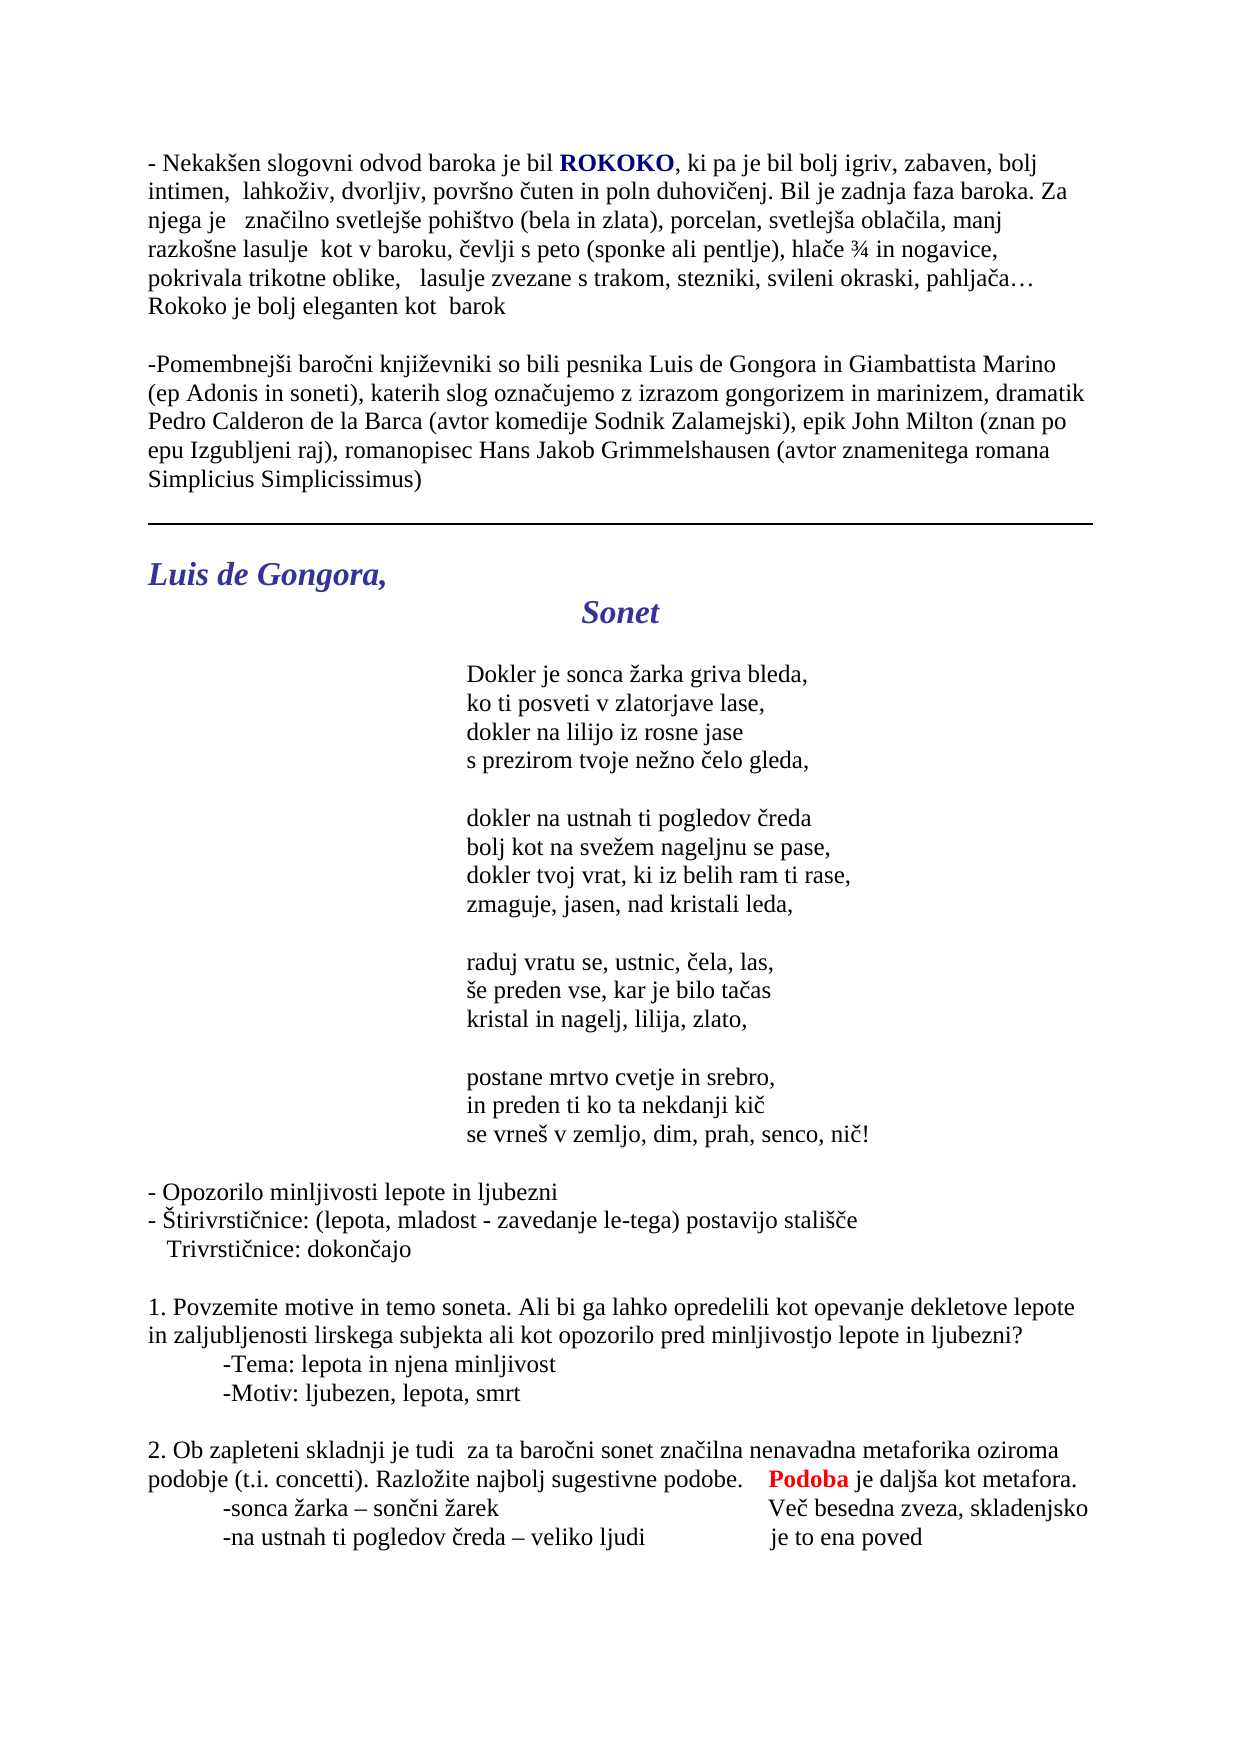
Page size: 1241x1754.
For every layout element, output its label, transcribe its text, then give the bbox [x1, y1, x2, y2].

text se vrneš v zemljo, dim, prah, senco, nič! [466, 1119, 1093, 1148]
text ko ti posveti v zlatorjave lase, [466, 688, 1093, 717]
text s prezirom tvoje nežno čelo gleda, [466, 745, 1093, 774]
text bolj kot na svežem nageljnu se pase, [466, 832, 1093, 860]
text Dokler je sonca žarka griva bleda, [466, 659, 1093, 688]
text dokler na lilijo iz rosne jase [466, 717, 1093, 745]
text - Štirivrstičnice: (lepota, mladost - zavedanje le-tega) postavijo stališče [148, 1205, 1093, 1234]
text zmaguje, jasen, nad kristali leda, [466, 889, 1093, 918]
text -sonca žarka – sončni žarek Več besedna zveza, skladenjsko [148, 1493, 1093, 1522]
text Sonet [148, 592, 1093, 630]
text še preden vse, kar je bilo tačas [466, 975, 1093, 1004]
text -Pomembnejši baročni književniki so bili pesnika Luis de Gongora in Giambattista Marino (ep Adonis in soneti), katerih slog označujemo z izrazom gongorizem in marinizem, dramatik Pedro Calderon de la Barca (avtor komedije Sodnik Zalamejski), epik John Milton (znan po epu Izgubljeni raj), romanopisec Hans Jakob Grimmelshausen (avtor znamenitega romana Simplicius Simplicissimus) [148, 349, 1093, 493]
text -Motiv: ljubezen, lepota, smrt [148, 1378, 1093, 1407]
text -Tema: lepota in njena minljivost [148, 1349, 1093, 1378]
text dokler na ustnah ti pogledov čreda [466, 803, 1093, 832]
text 2. Ob zapleteni skladnji je tudi za ta baročni sonet značilna nenavadna metaforika oziroma podobje (t.i. concetti). Razložite najbolj sugestivne podobe. Podoba je daljša kot metafora. [148, 1435, 1093, 1493]
text in preden ti ko ta nekdanji kič [466, 1090, 1093, 1119]
text dokler tvoj vrat, ki iz belih ram ti rase, [466, 860, 1093, 889]
text - Opozorilo minljivosti lepote in ljubezni [148, 1177, 1093, 1205]
text - Nekakšen slogovni odvod baroka je bil ROKOKO, ki pa je bil bolj igriv, zabaven, bolj intimen, lahkoživ, dvorljiv, površno čuten in poln duhovičenj. Bil je zadnja faza baroka. Za njega je značilno svetlejše pohištvo (bela in zlata), porcelan, svetlejša oblačila, manj razkošne lasulje kot v baroku, čevlji s peto (sponke ali pentlje), hlače ¾ in nogavice, pokrivala trikotne oblike, lasulje zvezane s trakom, stezniki, svileni okraski, pahljača… Rokoko je bolj eleganten kot barok [148, 148, 1093, 320]
text 1. Povzemite motive in temo soneta. Ali bi ga lahko opredelili kot opevanje dekletove lepote in zaljubljenosti lirskega subjekta ali kot opozorilo pred minljivostjo lepote in ljubezni? [148, 1292, 1093, 1349]
text Luis de Gongora, [148, 554, 1093, 592]
text kristal in nagelj, lilija, zlato, [466, 1004, 1093, 1033]
text postane mrtvo cvetje in srebro, [466, 1062, 1093, 1090]
text -na ustnah ti pogledov čreda – veliko ljudi je to ena poved [148, 1522, 1093, 1550]
text raduj vratu se, ustnic, čela, las, [466, 947, 1093, 975]
text Trivrstičnice: dokončajo [148, 1234, 1093, 1263]
